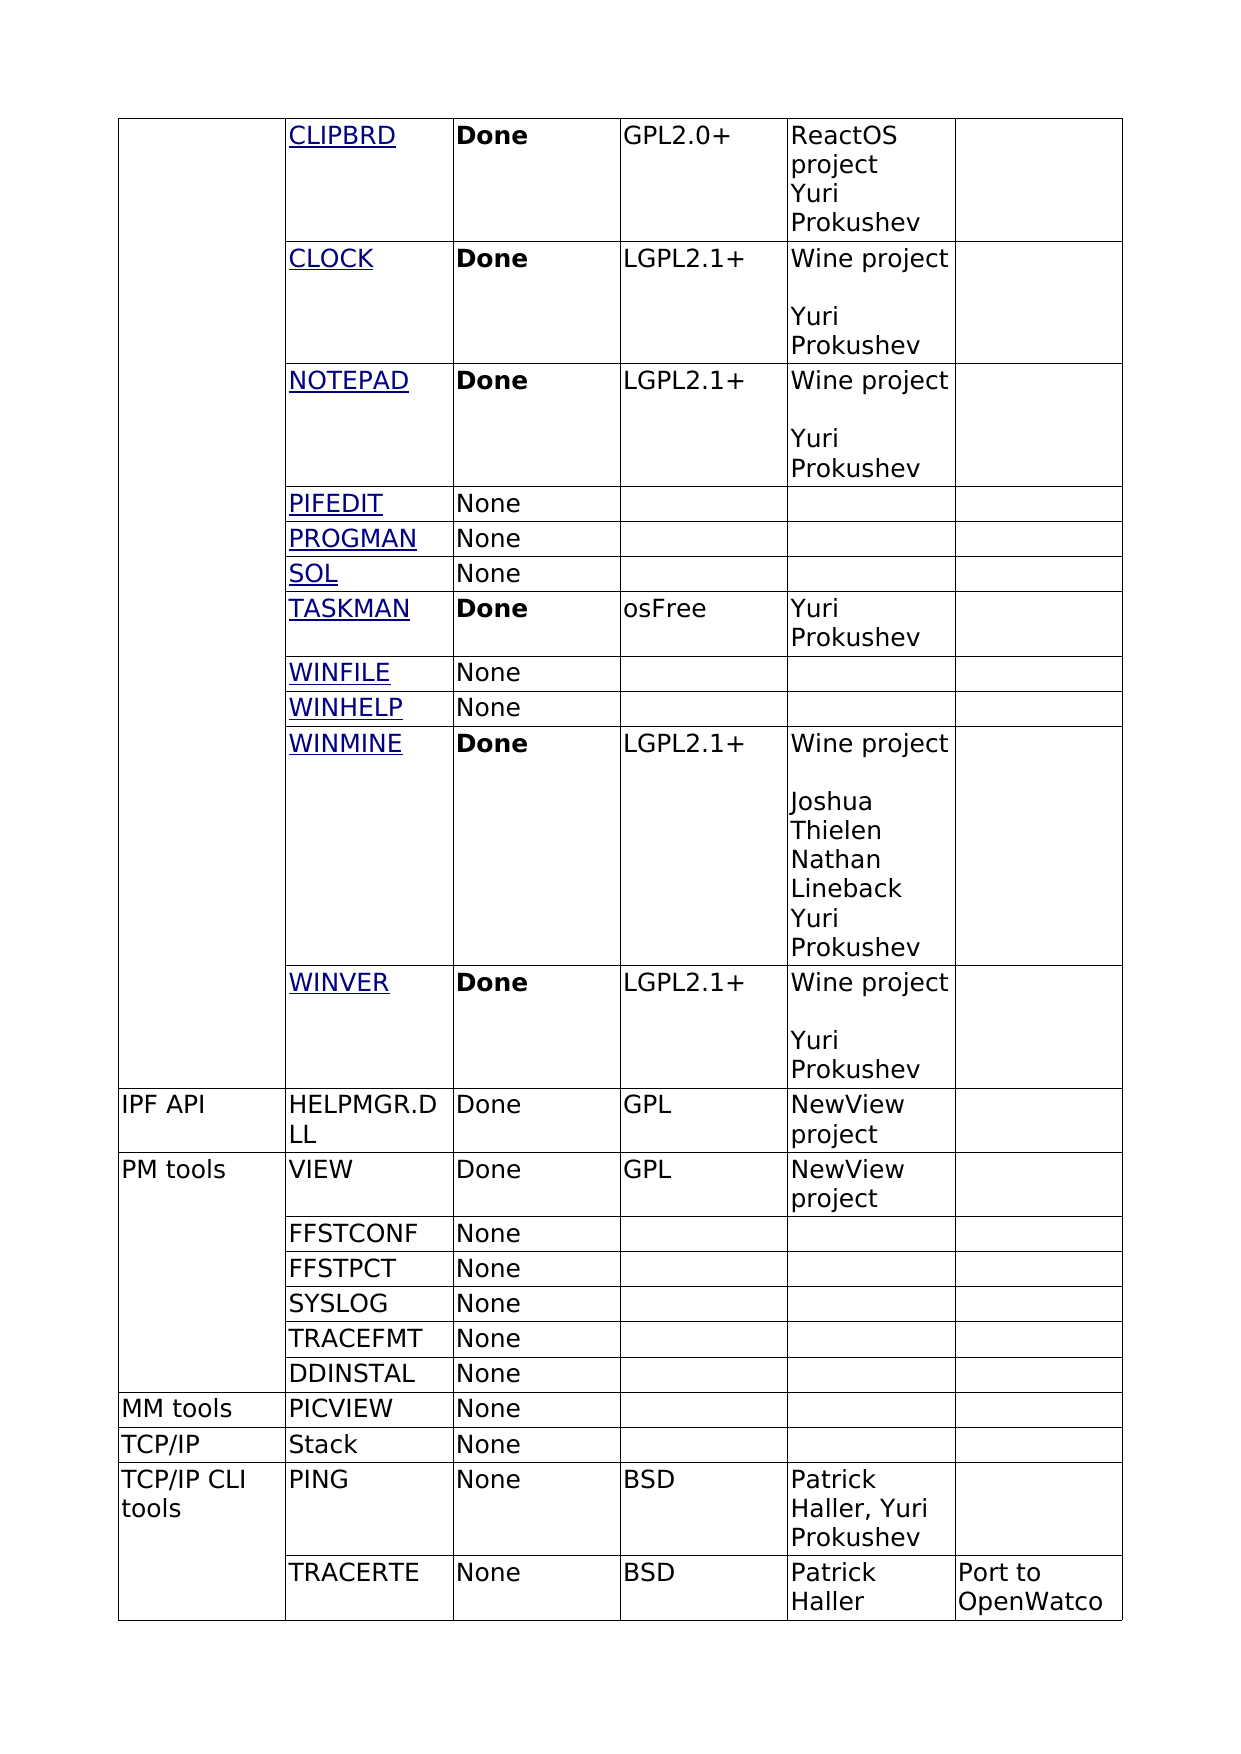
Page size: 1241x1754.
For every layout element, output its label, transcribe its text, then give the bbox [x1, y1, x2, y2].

table_cell Patrick Haller [788, 1556, 955, 1619]
table_cell LGPL2.1+ [621, 727, 787, 965]
table_cell None [454, 657, 620, 691]
table_cell Done [454, 364, 620, 486]
table_cell TRACEFMT [286, 1322, 453, 1357]
table_cell [788, 1393, 955, 1427]
table_cell PING [286, 1463, 453, 1555]
table_cell None [454, 1322, 620, 1357]
table_cell [956, 1217, 1122, 1251]
table_cell [956, 119, 1122, 241]
table_cell [621, 657, 787, 691]
table_cell PROGMAN [286, 522, 453, 556]
table_cell Wine project Yuri Prokushev [788, 966, 955, 1088]
table_cell [621, 1393, 787, 1427]
table_cell Done [454, 242, 620, 363]
table_cell [956, 364, 1122, 486]
table_cell [956, 1252, 1122, 1286]
table_cell None [454, 1217, 620, 1251]
table_cell BSD [621, 1556, 787, 1619]
table_cell [621, 1358, 787, 1392]
table_cell Wine project Yuri Prokushev [788, 364, 955, 486]
table_cell LGPL2.1+ [621, 364, 787, 486]
table_cell [621, 522, 787, 556]
table_cell CLIPBRD [286, 119, 453, 241]
table_cell [788, 557, 955, 591]
table_cell [956, 242, 1122, 363]
table_cell [788, 1287, 955, 1321]
table_cell [956, 1393, 1122, 1427]
table_cell osFree [621, 592, 787, 656]
table_cell Done [454, 1153, 620, 1216]
table_cell [956, 522, 1122, 556]
table_cell Wine project Yuri Prokushev [788, 242, 955, 363]
table_cell TRACERTE [286, 1556, 453, 1619]
table_cell Done [454, 119, 620, 241]
table_cell None [454, 1393, 620, 1427]
table_cell SYSLOG [286, 1287, 453, 1321]
table_cell None [454, 1287, 620, 1321]
table_cell Done [454, 727, 620, 965]
table_cell [956, 1153, 1122, 1216]
table_cell [788, 1252, 955, 1286]
table_cell HELPMGR.DLL [286, 1089, 453, 1152]
table_cell None [454, 1252, 620, 1286]
table_cell [621, 487, 787, 521]
table_cell BSD [621, 1463, 787, 1555]
table_cell NOTEPAD [286, 364, 453, 486]
table_cell FFSTCONF [286, 1217, 453, 1251]
table_cell Yuri Prokushev [788, 592, 955, 656]
table_cell [788, 487, 955, 521]
table_cell VIEW [286, 1153, 453, 1216]
table_cell [621, 557, 787, 591]
table_cell [621, 1252, 787, 1286]
table_cell [621, 1322, 787, 1357]
table_cell PICVIEW [286, 1393, 453, 1427]
table_cell [788, 1358, 955, 1392]
table_cell LGPL2.1+ [621, 966, 787, 1088]
table_cell Done [454, 592, 620, 656]
table_cell [956, 727, 1122, 965]
table_cell GPL [621, 1089, 787, 1152]
table_cell [956, 1322, 1122, 1357]
table_cell [956, 1089, 1122, 1152]
table_cell IPF API [119, 1089, 285, 1152]
table_cell None [454, 1556, 620, 1619]
table_cell [956, 1358, 1122, 1392]
table_cell NewView project [788, 1153, 955, 1216]
table_cell FFSTPCT [286, 1252, 453, 1286]
table_cell [956, 487, 1122, 521]
table_cell WINHELP [286, 692, 453, 726]
table_cell TCP/IP [119, 1428, 285, 1462]
table_cell Wine project Joshua Thielen Nathan Lineback Yuri Prokushev [788, 727, 955, 965]
table_cell Stack [286, 1428, 453, 1462]
table_cell Patrick Haller, Yuri Prokushev [788, 1463, 955, 1555]
table_cell [956, 592, 1122, 656]
table_cell [956, 657, 1122, 691]
table_cell [788, 692, 955, 726]
table_cell None [454, 1358, 620, 1392]
table_cell [956, 692, 1122, 726]
table_cell MM tools [119, 1393, 285, 1427]
table_cell [956, 966, 1122, 1088]
table_cell TASKMAN [286, 592, 453, 656]
table_cell DDINSTAL [286, 1358, 453, 1392]
table_cell WINFILE [286, 657, 453, 691]
table_cell [788, 522, 955, 556]
table_cell None [454, 487, 620, 521]
table_cell CLOCK [286, 242, 453, 363]
table_cell [621, 1428, 787, 1462]
table_cell [788, 1428, 955, 1462]
table_cell None [454, 1428, 620, 1462]
table_cell [956, 557, 1122, 591]
table_cell None [454, 557, 620, 591]
table_cell GPL [621, 1153, 787, 1216]
table_cell PIFEDIT [286, 487, 453, 521]
table_cell LGPL2.1+ [621, 242, 787, 363]
table_cell None [454, 1463, 620, 1555]
table_cell [788, 657, 955, 691]
table_cell Done [454, 1089, 620, 1152]
table_cell WINMINE [286, 727, 453, 965]
table_cell TCP/IP CLI tools [119, 1463, 285, 1619]
table_cell [119, 119, 285, 1088]
table_cell GPL2.0+ [621, 119, 787, 241]
table_cell [621, 692, 787, 726]
table_cell ReactOS project Yuri Prokushev [788, 119, 955, 241]
table_cell [788, 1322, 955, 1357]
table_cell PM tools [119, 1153, 285, 1392]
table_cell SOL [286, 557, 453, 591]
table_cell [788, 1217, 955, 1251]
table_cell [621, 1287, 787, 1321]
table_cell None [454, 692, 620, 726]
table_cell NewView project [788, 1089, 955, 1152]
table_cell [956, 1287, 1122, 1321]
table_cell [956, 1463, 1122, 1555]
table_cell WINVER [286, 966, 453, 1088]
table_cell [956, 1428, 1122, 1462]
table_cell [621, 1217, 787, 1251]
table_cell Done [454, 966, 620, 1088]
table_cell None [454, 522, 620, 556]
table_cell Port to OpenWatco [956, 1556, 1122, 1619]
